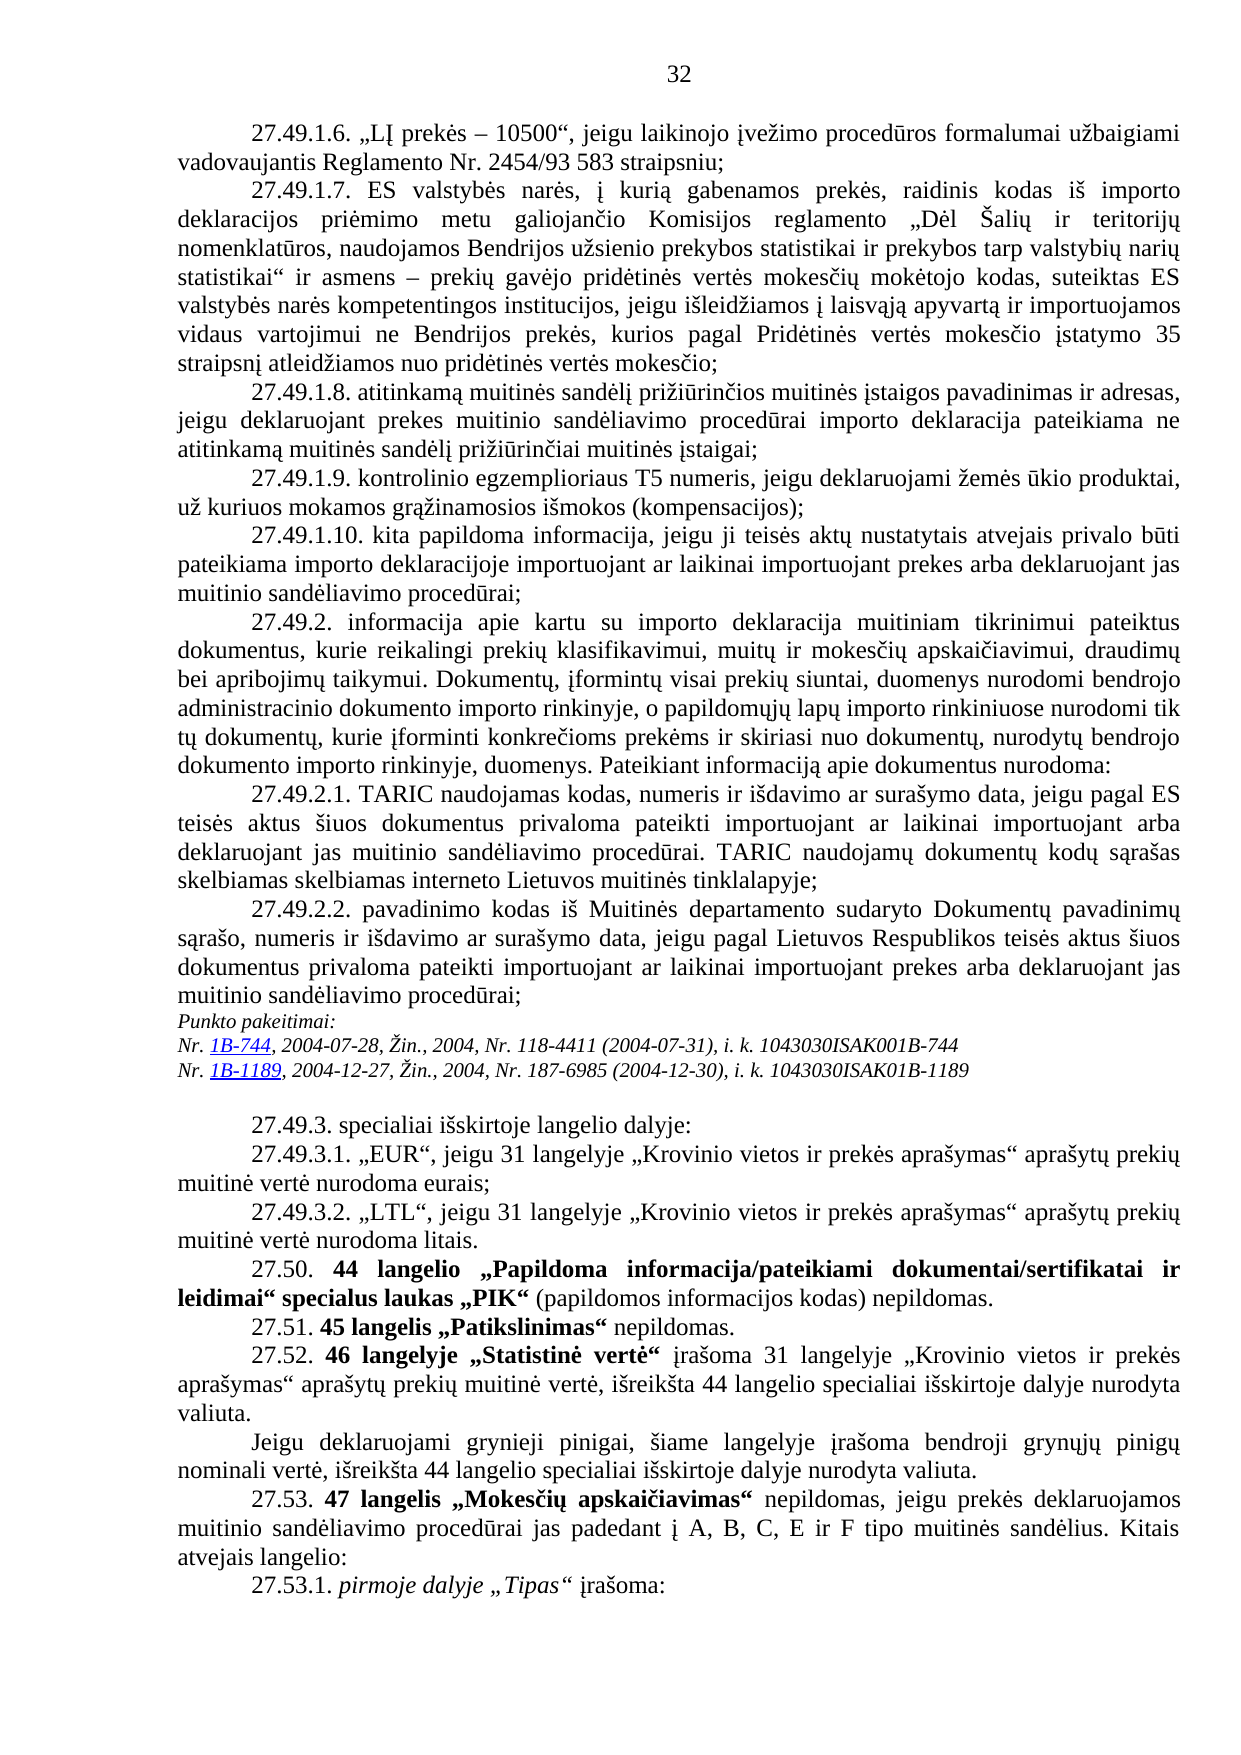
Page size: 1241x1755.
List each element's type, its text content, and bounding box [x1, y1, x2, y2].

text 27.53. 47 langelis „Mokesčių apskaičiavimas“ nepildomas, jeigu prekės deklaruojamos muitinio sandėliavimo procedūrai jas padedant į A, B, C, E ir F tipo muitinės sandėlius. Kitais atvejais langelio: [177, 1484, 1181, 1570]
text Nr. 1B-744, 2004-07-28, Žin., 2004, Nr. 118-4411 (2004-07-31), i. k. 1043030ISAK001B-744 [177, 1033, 1181, 1057]
text Nr. 1B-1189, 2004-12-27, Žin., 2004, Nr. 187-6985 (2004-12-30), i. k. 1043030ISAK01B-1189 [177, 1057, 1181, 1082]
text Punkto pakeitimai: [177, 1009, 1181, 1033]
text 27.49.1.7. ES valstybės narės, į kurią gabenamos prekės, raidinis kodas iš importo deklaracijos priėmimo metu galiojančio Komisijos reglamento „Dėl Šalių ir teritorijų nomenklatūros, naudojamos Bendrijos užsienio prekybos statistikai ir prekybos tarp valstybių narių statistikai“ ir asmens – prekių gavėjo pridėtinės vertės mokesčių mokėtojo kodas, suteiktas ES valstybės narės kompetentingos institucijos, jeigu išleidžiamos į laisvąją apyvartą ir importuojamos vidaus vartojimui ne Bendrijos prekės, kurios pagal Pridėtinės vertės mokesčio įstatymo 35 straipsnį atleidžiamos nuo pridėtinės vertės mokesčio; [177, 176, 1181, 377]
text 27.49.1.9. kontrolinio egzemplioriaus T5 numeris, jeigu deklaruojami žemės ūkio produktai, už kuriuos mokamos grąžinamosios išmokos (kompensacijos); [177, 463, 1181, 521]
text 27.49.1.8. atitinkamą muitinės sandėlį prižiūrinčios muitinės įstaigos pavadinimas ir adresas, jeigu deklaruojant prekes muitinio sandėliavimo procedūrai importo deklaracija pateikiama ne atitinkamą muitinės sandėlį prižiūrinčiai muitinės įstaigai; [177, 377, 1181, 463]
text 27.49.1.10. kita papildoma informacija, jeigu ji teisės aktų nustatytais atvejais privalo būti pateikiama importo deklaracijoje importuojant ar laikinai importuojant prekes arba deklaruojant jas muitinio sandėliavimo procedūrai; [177, 521, 1181, 607]
text 27.49.2.1. TARIC naudojamas kodas, numeris ir išdavimo ar surašymo data, jeigu pagal ES teisės aktus šiuos dokumentus privaloma pateikti importuojant ar laikinai importuojant arba deklaruojant jas muitinio sandėliavimo procedūrai. TARIC naudojamų dokumentų kodų sąrašas skelbiamas skelbiamas interneto Lietuvos muitinės tinklalapyje; [177, 779, 1181, 894]
text 27.50. 44 langelio „Papildoma informacija/pateikiami dokumentai/sertifikatai ir leidimai“ specialus laukas „PIK“ (papildomos informacijos kodas) nepildomas. [177, 1254, 1181, 1312]
text 27.53.1. pirmoje dalyje „Tipas“ įrašoma: [177, 1570, 1181, 1599]
text 27.49.2. informacija apie kartu su importo deklaracija muitiniam tikrinimui pateiktus dokumentus, kurie reikalingi prekių klasifikavimui, muitų ir mokesčių apskaičiavimui, draudimų bei apribojimų taikymui. Dokumentų, įformintų visai prekių siuntai, duomenys nurodomi bendrojo administracinio dokumento importo rinkinyje, o papildomųjų lapų importo rinkiniuose nurodomi tik tų dokumentų, kurie įforminti konkrečioms prekėms ir skiriasi nuo dokumentų, nurodytų bendrojo dokumento importo rinkinyje, duomenys. Pateikiant informaciją apie dokumentus nurodoma: [177, 607, 1181, 779]
text Jeigu deklaruojami grynieji pinigai, šiame langelyje įrašoma bendroji grynųjų pinigų nominali vertė, išreikšta 44 langelio specialiai išskirtoje dalyje nurodyta valiuta. [177, 1427, 1181, 1484]
text 27.49.3.2. „LTL“, jeigu 31 langelyje „Krovinio vietos ir prekės aprašymas“ aprašytų prekių muitinė vertė nurodoma litais. [177, 1197, 1181, 1254]
text 27.52. 46 langelyje „Statistinė vertė“ įrašoma 31 langelyje „Krovinio vietos ir prekės aprašymas“ aprašytų prekių muitinė vertė, išreikšta 44 langelio specialiai išskirtoje dalyje nurodyta valiuta. [177, 1340, 1181, 1427]
text 27.49.1.6. „LĮ prekės – 10500“, jeigu laikinojo įvežimo procedūros formalumai užbaigiami vadovaujantis Reglamento Nr. 2454/93 583 straipsniu; [177, 118, 1181, 176]
text 27.51. 45 langelis „Patikslinimas“ nepildomas. [177, 1312, 1181, 1340]
text 27.49.2.2. pavadinimo kodas iš Muitinės departamento sudaryto Dokumentų pavadinimų sąrašo, numeris ir išdavimo ar surašymo data, jeigu pagal Lietuvos Respublikos teisės aktus šiuos dokumentus privaloma pateikti importuojant ar laikinai importuojant prekes arba deklaruojant jas muitinio sandėliavimo procedūrai; [177, 894, 1181, 1009]
text 27.49.3. specialiai išskirtoje langelio dalyje: [177, 1110, 1181, 1139]
text 27.49.3.1. „EUR“, jeigu 31 langelyje „Krovinio vietos ir prekės aprašymas“ aprašytų prekių muitinė vertė nurodoma eurais; [177, 1139, 1181, 1197]
